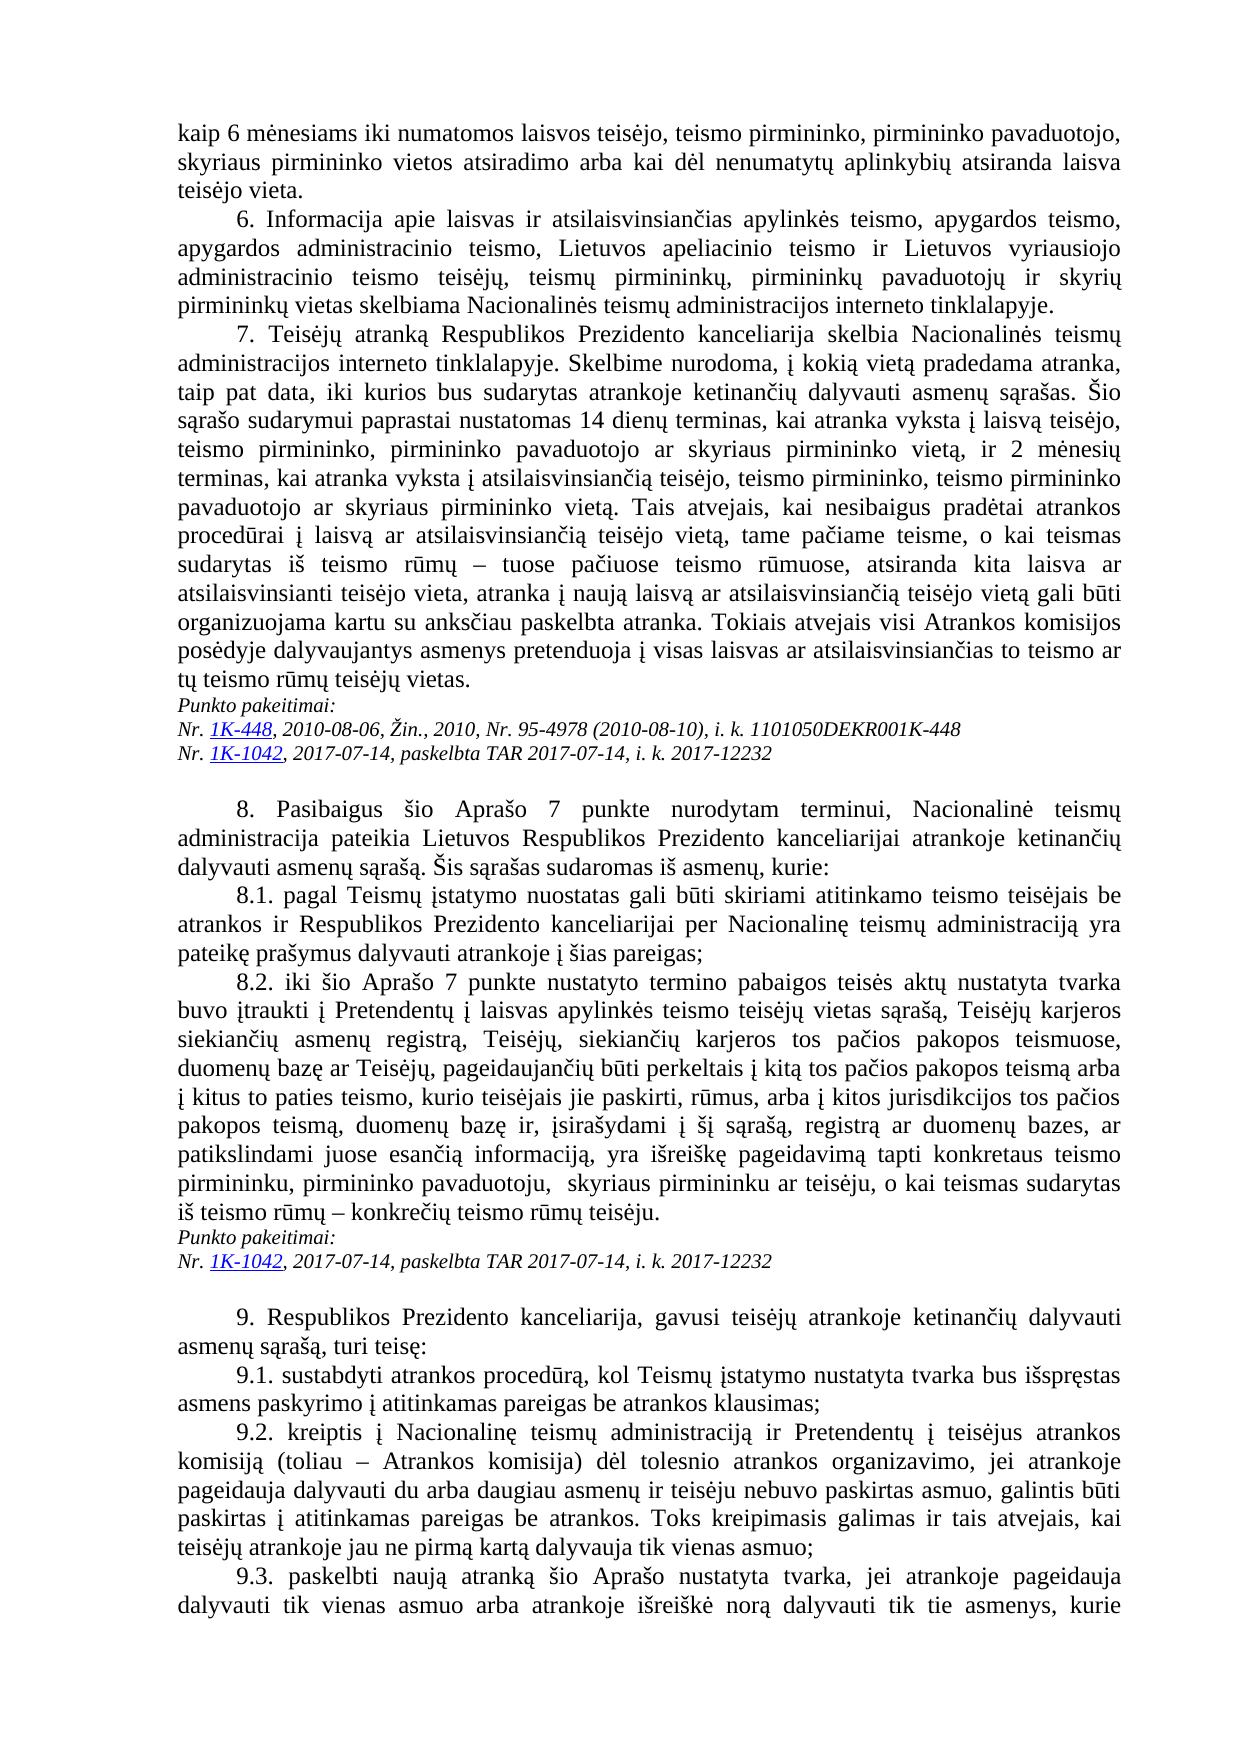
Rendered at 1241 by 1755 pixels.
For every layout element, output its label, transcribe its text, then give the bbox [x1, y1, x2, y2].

text 9.1. sustabdyti atrankos procedūrą, kol Teismų įstatymo nustatyta tvarka bus išspręstas asmens paskyrimo į atitinkamas pareigas be atrankos klausimas; [177, 1360, 1122, 1417]
text 8.1. pagal Teismų įstatymo nuostatas gali būti skiriami atitinkamo teismo teisėjais be atrankos ir Respublikos Prezidento kanceliarijai per Nacionalinę teismų administraciją yra pateikę prašymus dalyvauti atrankoje į šias pareigas; [177, 880, 1122, 967]
text 8. Pasibaigus šio Aprašo 7 punkte nurodytam terminui, Nacionalinė teismų administracija pateikia Lietuvos Respublikos Prezidento kanceliarijai atrankoje ketinančių dalyvauti asmenų sąrašą. Šis sąrašas sudaromas iš asmenų, kurie: [177, 794, 1122, 880]
text Punkto pakeitimai: [177, 1225, 1122, 1249]
text 8.2. iki šio Aprašo 7 punkte nustatyto termino pabaigos teisės aktų nustatyta tvarka buvo įtraukti į Pretendentų į laisvas apylinkės teismo teisėjų vietas sąrašą, Teisėjų karjeros siekiančių asmenų registrą, Teisėjų, siekiančių karjeros tos pačios pakopos teismuose, duomenų bazę ar Teisėjų, pageidaujančių būti perkeltais į kitą tos pačios pakopos teismą arba į kitus to paties teismo, kurio teisėjais jie paskirti, rūmus, arba į kitos jurisdikcijos tos pačios pakopos teismą, duomenų bazę ir, įsirašydami į šį sąrašą, registrą ar duomenų bazes, ar patikslindami juose esančią informaciją, yra išreiškę pageidavimą tapti konkretaus teismo pirmininku, pirmininko pavaduotoju, skyriaus pirmininku ar teisėju, o kai teismas sudarytas iš teismo rūmų – konkrečių teismo rūmų teisėju. [177, 967, 1122, 1225]
text 7. Teisėjų atranką Respublikos Prezidento kanceliarija skelbia Nacionalinės teismų administracijos interneto tinklalapyje. Skelbime nurodoma, į kokią vietą pradedama atranka, taip pat data, iki kurios bus sudarytas atrankoje ketinančių dalyvauti asmenų sąrašas. Šio sąrašo sudarymui paprastai nustatomas 14 dienų terminas, kai atranka vyksta į laisvą teisėjo, teismo pirmininko, pirmininko pavaduotojo ar skyriaus pirmininko vietą, ir 2 mėnesių terminas, kai atranka vyksta į atsilaisvinsiančią teisėjo, teismo pirmininko, teismo pirmininko pavaduotojo ar skyriaus pirmininko vietą. Tais atvejais, kai nesibaigus pradėtai atrankos procedūrai į laisvą ar atsilaisvinsiančią teisėjo vietą, tame pačiame teisme, o kai teismas sudarytas iš teismo rūmų – tuose pačiuose teismo rūmuose, atsiranda kita laisva ar atsilaisvinsianti teisėjo vieta, atranka į naują laisvą ar atsilaisvinsiančią teisėjo vietą gali būti organizuojama kartu su anksčiau paskelbta atranka. Tokiais atvejais visi Atrankos komisijos posėdyje dalyvaujantys asmenys pretenduoja į visas laisvas ar atsilaisvinsiančias to teismo ar tų teismo rūmų teisėjų vietas. [177, 319, 1122, 693]
text 9.2. kreiptis į Nacionalinę teismų administraciją ir Pretendentų į teisėjus atrankos komisiją (toliau – Atrankos komisija) dėl tolesnio atrankos organizavimo, jei atrankoje pageidauja dalyvauti du arba daugiau asmenų ir teisėju nebuvo paskirtas asmuo, galintis būti paskirtas į atitinkamas pareigas be atrankos. Toks kreipimasis galimas ir tais atvejais, kai teisėjų atrankoje jau ne pirmą kartą dalyvauja tik vienas asmuo; [177, 1417, 1122, 1561]
text Nr. 1K-1042, 2017-07-14, paskelbta TAR 2017-07-14, i. k. 2017-12232 [177, 1249, 1122, 1273]
text Punkto pakeitimai: [177, 693, 1122, 717]
text Nr. 1K-448, 2010-08-06, Žin., 2010, Nr. 95-4978 (2010-08-10), i. k. 1101050DEKR001K-448 [177, 717, 1122, 741]
text kaip 6 mėnesiams iki numatomos laisvos teisėjo, teismo pirmininko, pirmininko pavaduotojo, skyriaus pirmininko vietos atsiradimo arba kai dėl nenumatytų aplinkybių atsiranda laisva teisėjo vieta. [177, 118, 1122, 204]
text 6. Informacija apie laisvas ir atsilaisvinsiančias apylinkės teismo, apygardos teismo, apygardos administracinio teismo, Lietuvos apeliacinio teismo ir Lietuvos vyriausiojo administracinio teismo teisėjų, teismų pirmininkų, pirmininkų pavaduotojų ir skyrių pirmininkų vietas skelbiama Nacionalinės teismų administracijos interneto tinklalapyje. [177, 204, 1122, 319]
text 9. Respublikos Prezidento kanceliarija, gavusi teisėjų atrankoje ketinančių dalyvauti asmenų sąrašą, turi teisę: [177, 1302, 1122, 1360]
text 9.3. paskelbti naują atranką šio Aprašo nustatyta tvarka, jei atrankoje pageidauja dalyvauti tik vienas asmuo arba atrankoje išreiškė norą dalyvauti tik tie asmenys, kurie [177, 1561, 1122, 1618]
text Nr. 1K-1042, 2017-07-14, paskelbta TAR 2017-07-14, i. k. 2017-12232 [177, 741, 1122, 765]
